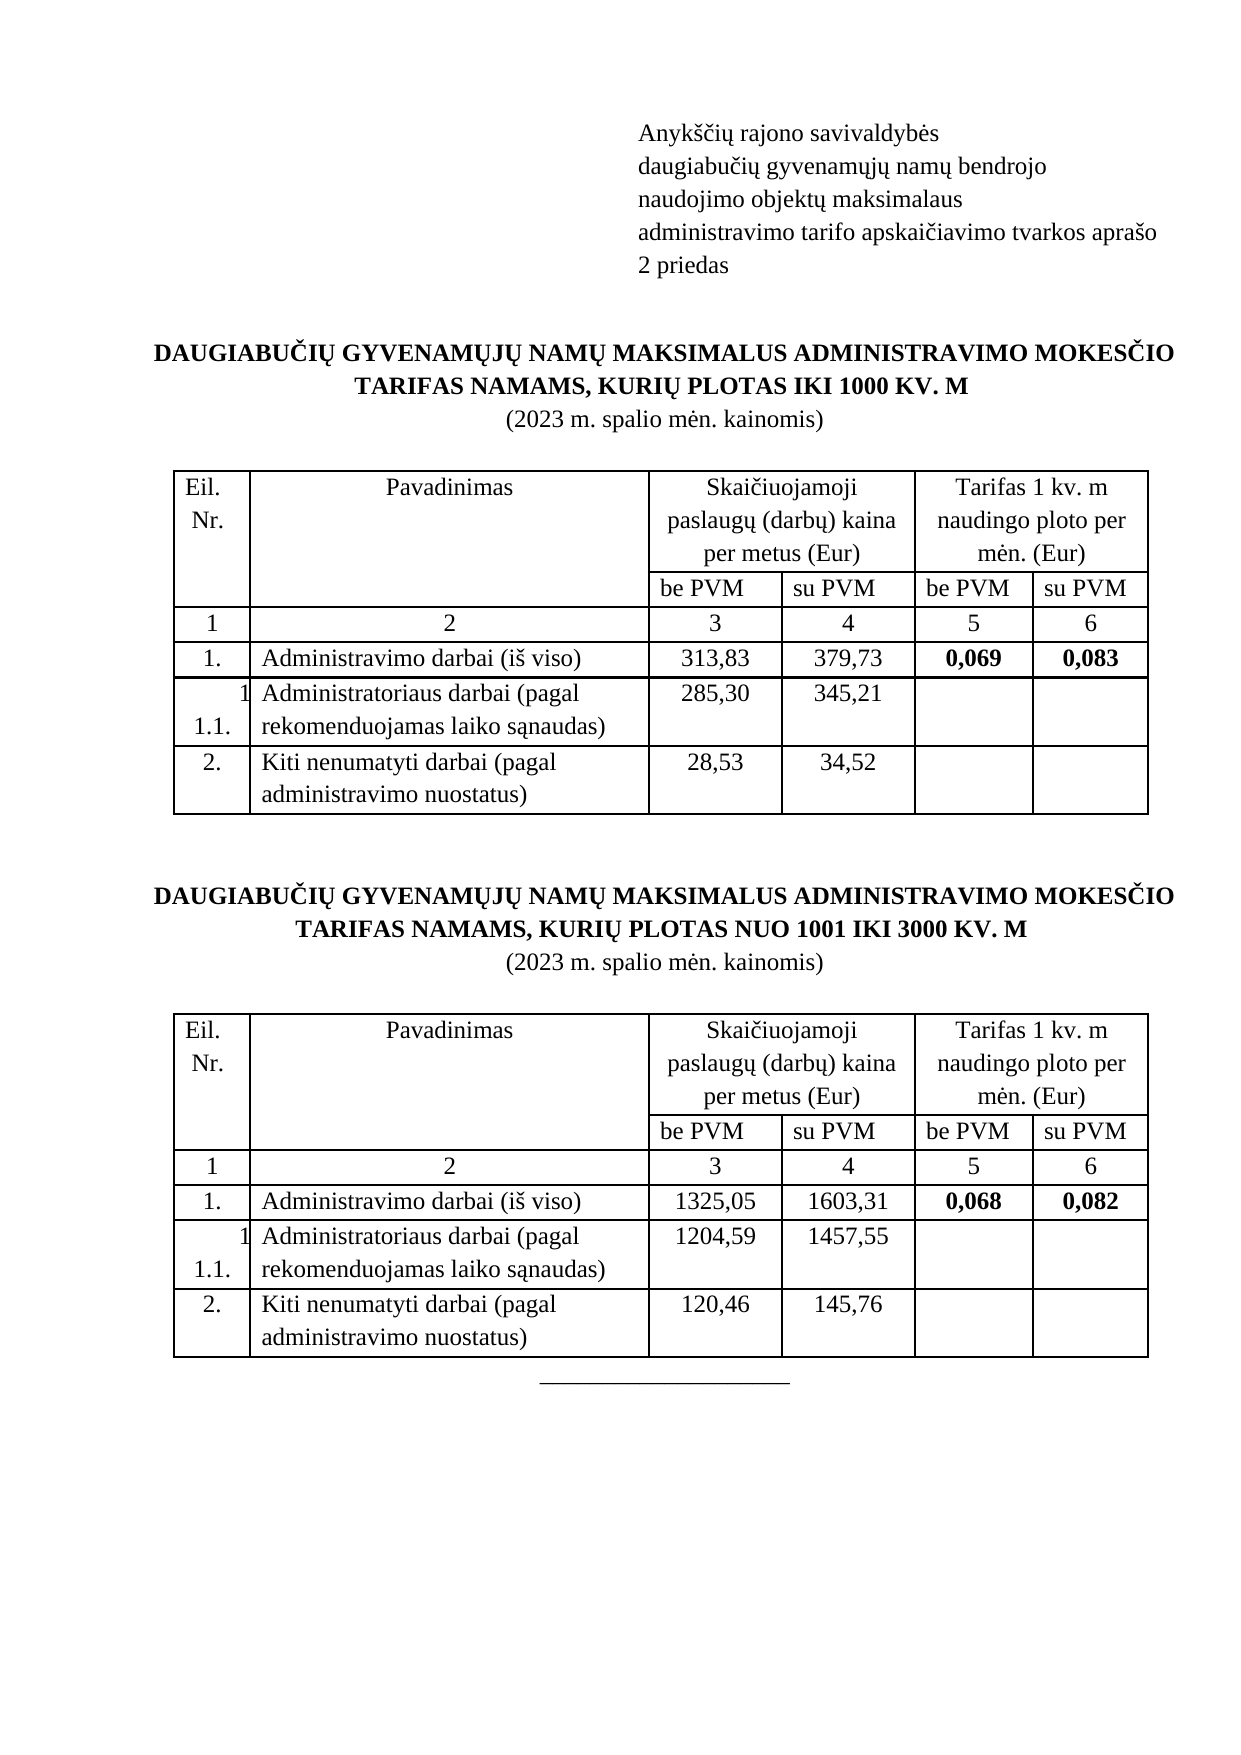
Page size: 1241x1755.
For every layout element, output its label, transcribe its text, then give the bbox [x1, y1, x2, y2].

table_cell 0,068 [916, 1186, 1032, 1219]
table_cell 5 [916, 1151, 1032, 1184]
table_cell 11.1. [175, 1221, 249, 1287]
table_cell 6 [1034, 1151, 1147, 1184]
table_cell 28,53 [650, 747, 781, 813]
table_cell su PVM [783, 1116, 914, 1149]
table_cell 2 [251, 608, 648, 641]
table_header Tarifas 1 kv. m naudingo ploto per mėn. (Eur) [916, 1015, 1147, 1114]
table_cell 2 [251, 1151, 648, 1184]
table_cell 1204,59 [650, 1221, 781, 1287]
text ____________________ [148, 1358, 1181, 1386]
text naudojimo objektų maksimalaus [148, 184, 1181, 213]
table_cell 145,76 [783, 1290, 914, 1356]
table_cell 1325,05 [650, 1186, 781, 1219]
table_cell 1. [175, 1186, 249, 1219]
table_header Tarifas 1 kv. m naudingo ploto per mėn. (Eur) [916, 472, 1147, 571]
table_cell 285,30 [650, 679, 781, 744]
table_cell 345,21 [783, 679, 914, 744]
table_cell 3 [650, 608, 781, 641]
text (2023 m. spalio mėn. kainomis) [148, 947, 1181, 976]
table_cell 313,83 [650, 643, 781, 676]
table_cell [1034, 1221, 1147, 1287]
table_cell be PVM [916, 1116, 1032, 1149]
table_cell 3 [650, 1151, 781, 1184]
table_cell 0,083 [1034, 643, 1147, 676]
table_header Skaičiuojamoji paslaugų (darbų) kaina per metus (Eur) [650, 472, 914, 571]
table_cell su PVM [783, 573, 914, 606]
table_cell 34,52 [783, 747, 914, 813]
table_cell Kiti nenumatyti darbai (pagal administravimo nuostatus) [251, 747, 648, 813]
text Anykščių rajono savivaldybės [148, 118, 1181, 147]
table_cell be PVM [650, 1116, 781, 1149]
text DAUGIABUČIŲ GYVENAMŲJŲ NAMŲ MAKSIMALUS ADMINISTRAVIMO MOKESČIO TARIFAS NAMAMS, KURIŲ PLOTAS NUO 1001 IKI 3000 KV. M [148, 881, 1181, 942]
table_cell 1 [175, 1151, 249, 1184]
table_header Eil. Nr. [175, 472, 249, 606]
table_cell [916, 1290, 1032, 1356]
table_cell 0,069 [916, 643, 1032, 676]
table_cell Administratoriaus darbai (pagal rekomenduojamas laiko sąnaudas) [251, 679, 648, 744]
table_cell 1603,31 [783, 1186, 914, 1219]
table_header Skaičiuojamoji paslaugų (darbų) kaina per metus (Eur) [650, 1015, 914, 1114]
table_header Eil. Nr. [175, 1015, 249, 1149]
table_cell su PVM [1034, 1116, 1147, 1149]
text administravimo tarifo apskaičiavimo tvarkos aprašo [148, 217, 1181, 246]
table_cell 5 [916, 608, 1032, 641]
table_cell [1034, 1290, 1147, 1356]
table_cell 1457,55 [783, 1221, 914, 1287]
table_cell [916, 747, 1032, 813]
text DAUGIABUČIŲ GYVENAMŲJŲ NAMŲ MAKSIMALUS ADMINISTRAVIMO MOKESČIO TARIFAS NAMAMS, KURIŲ PLOTAS IKI 1000 KV. M [148, 338, 1181, 399]
table_cell [916, 679, 1032, 744]
text 2 priedas [148, 250, 1181, 279]
table_cell 379,73 [783, 643, 914, 676]
table_cell Kiti nenumatyti darbai (pagal administravimo nuostatus) [251, 1290, 648, 1356]
table_cell 0,082 [1034, 1186, 1147, 1219]
table_cell be PVM [650, 573, 781, 606]
table_cell 2. [175, 747, 249, 813]
table_cell 1. [175, 643, 249, 676]
table_cell 11.1. [175, 679, 249, 744]
table_cell [1034, 747, 1147, 813]
table_header Pavadinimas [251, 472, 648, 606]
table_cell [916, 1221, 1032, 1287]
table_cell su PVM [1034, 573, 1147, 606]
table_cell Administravimo darbai (iš viso) [251, 1186, 648, 1219]
table_cell Administratoriaus darbai (pagal rekomenduojamas laiko sąnaudas) [251, 1221, 648, 1287]
text (2023 m. spalio mėn. kainomis) [148, 404, 1181, 433]
text daugiabučių gyvenamųjų namų bendrojo [148, 151, 1181, 180]
table_cell 4 [783, 608, 914, 641]
table_cell 1 [175, 608, 249, 641]
table_cell 4 [783, 1151, 914, 1184]
table_cell 6 [1034, 608, 1147, 641]
table_cell 2. [175, 1290, 249, 1356]
table_cell 120,46 [650, 1290, 781, 1356]
table_cell Administravimo darbai (iš viso) [251, 643, 648, 676]
table_header Pavadinimas [251, 1015, 648, 1149]
table_cell be PVM [916, 573, 1032, 606]
table_cell [1034, 679, 1147, 744]
